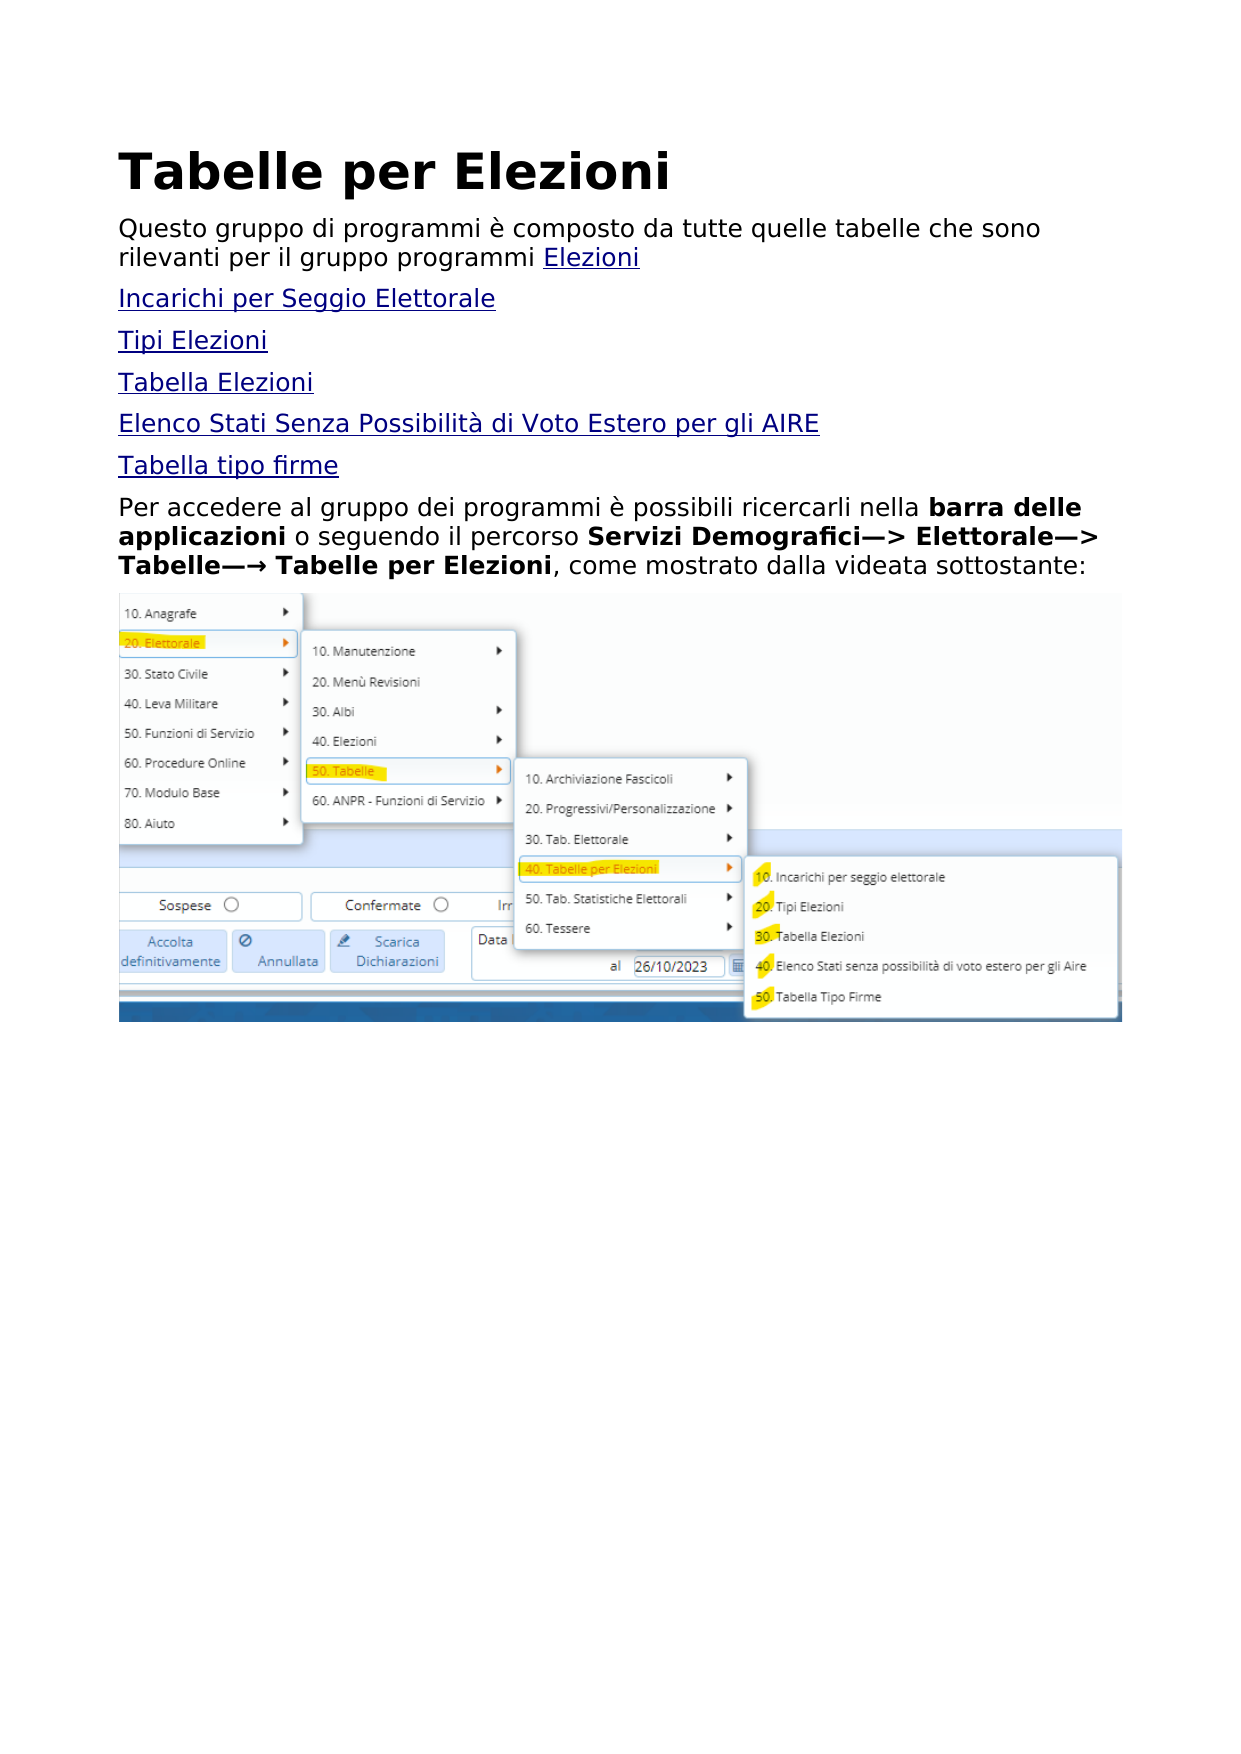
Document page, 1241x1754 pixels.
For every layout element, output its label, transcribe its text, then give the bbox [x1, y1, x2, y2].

text Tabella Elezioni [118, 368, 1122, 397]
text Questo gruppo di programmi è composto da tutte quelle tabelle che sono rilevanti per il gruppo programmi Elezioni [118, 214, 1122, 272]
text Elenco Stati Senza Possibilità di Voto Estero per gli AIRE [118, 410, 1122, 439]
text Per accedere al gruppo dei programmi è possibili ricercarli nella barra delle applicazioni o seguendo il percorso Servizi Demografici—> Elettorale—> Tabelle—→ Tabelle per Elezioni, come mostrato dalla videata sottostante: [118, 493, 1122, 581]
text Tipi Elezioni [118, 326, 1122, 356]
picture [118, 593, 1123, 1022]
subtitle Tabelle per Elezioni [118, 143, 1122, 201]
text Tabella tipo firme [118, 451, 1122, 481]
text Incarichi per Seggio Elettorale [118, 285, 1122, 314]
